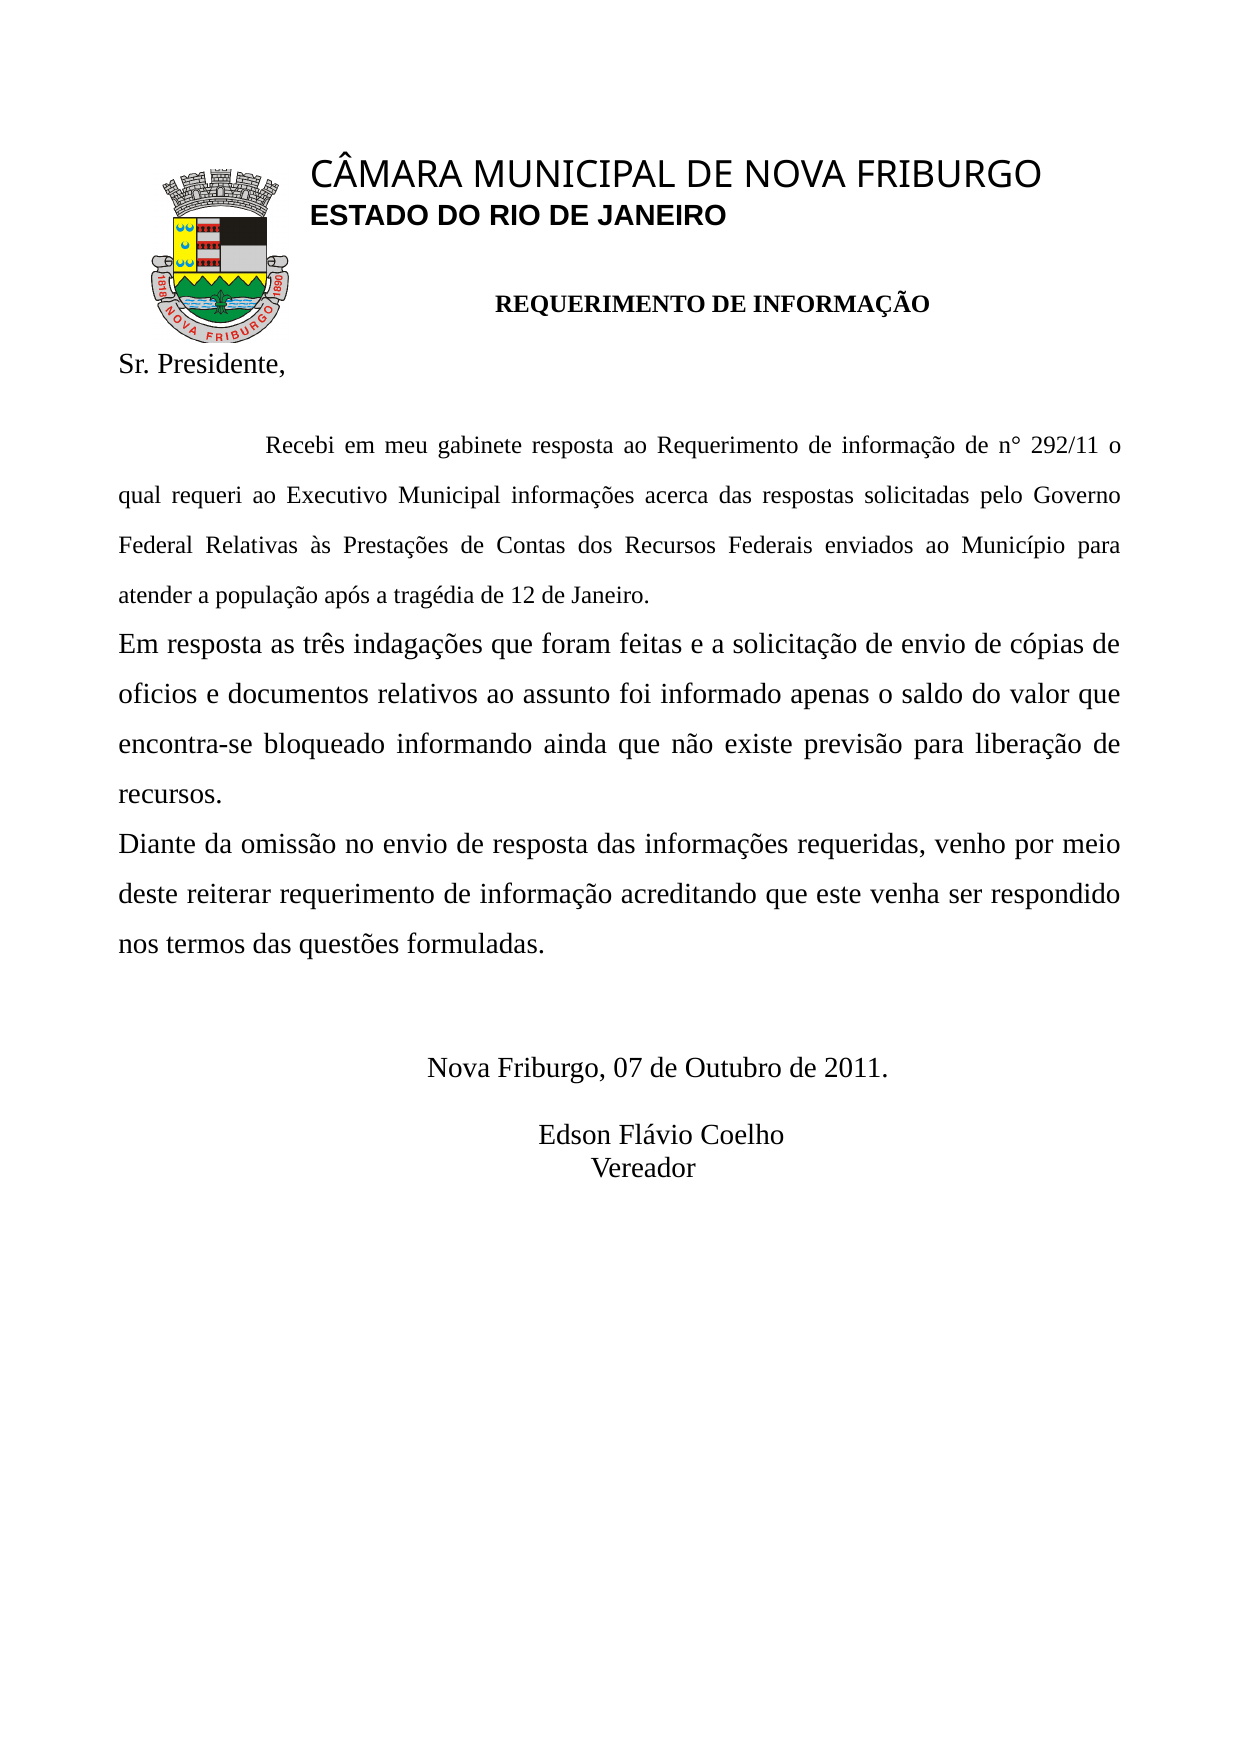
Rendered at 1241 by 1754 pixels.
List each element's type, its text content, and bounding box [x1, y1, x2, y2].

list Nova Friburgo, 07 de Outubro de 2011. [156, 1050, 1122, 1083]
text Sr. Presidente, [118, 346, 1122, 380]
list Vereador [156, 1150, 1122, 1184]
text Recebi em meu gabinete resposta ao Requerimento de informação de n° 292/11 o qual requeri ao Executivo Municipal informações acerca das respostas solicitadas pelo Governo Federal Relativas às Prestações de Contas dos Recursos Federais enviados ao Município para atender a população após a tragédia de 12 de Janeiro. [118, 413, 1122, 613]
text CÂMARA MUNICIPAL DE NOVA FRIBURGO [118, 147, 1122, 198]
text Em resposta as três indagações que foram feitas e a solicitação de envio de cópias de oficios e documentos relativos ao assunto foi informado apenas o saldo do valor que encontra-se bloqueado informando ainda que não existe previsão para liberação de recursos. [118, 613, 1122, 813]
text [121, 198, 149, 231]
list Edson Flávio Coelho [156, 1117, 1122, 1150]
text REQUERIMENTO DE INFORMAÇÃO [291, 289, 1122, 318]
text ESTADO DO RIO DE JANEIRO [291, 198, 1122, 231]
text [118, 289, 149, 318]
text Diante da omissão no envio de resposta das informações requeridas, venho por meio deste reiterar requerimento de informação acreditando que este venha ser respondido nos termos das questões formuladas. [118, 813, 1122, 963]
